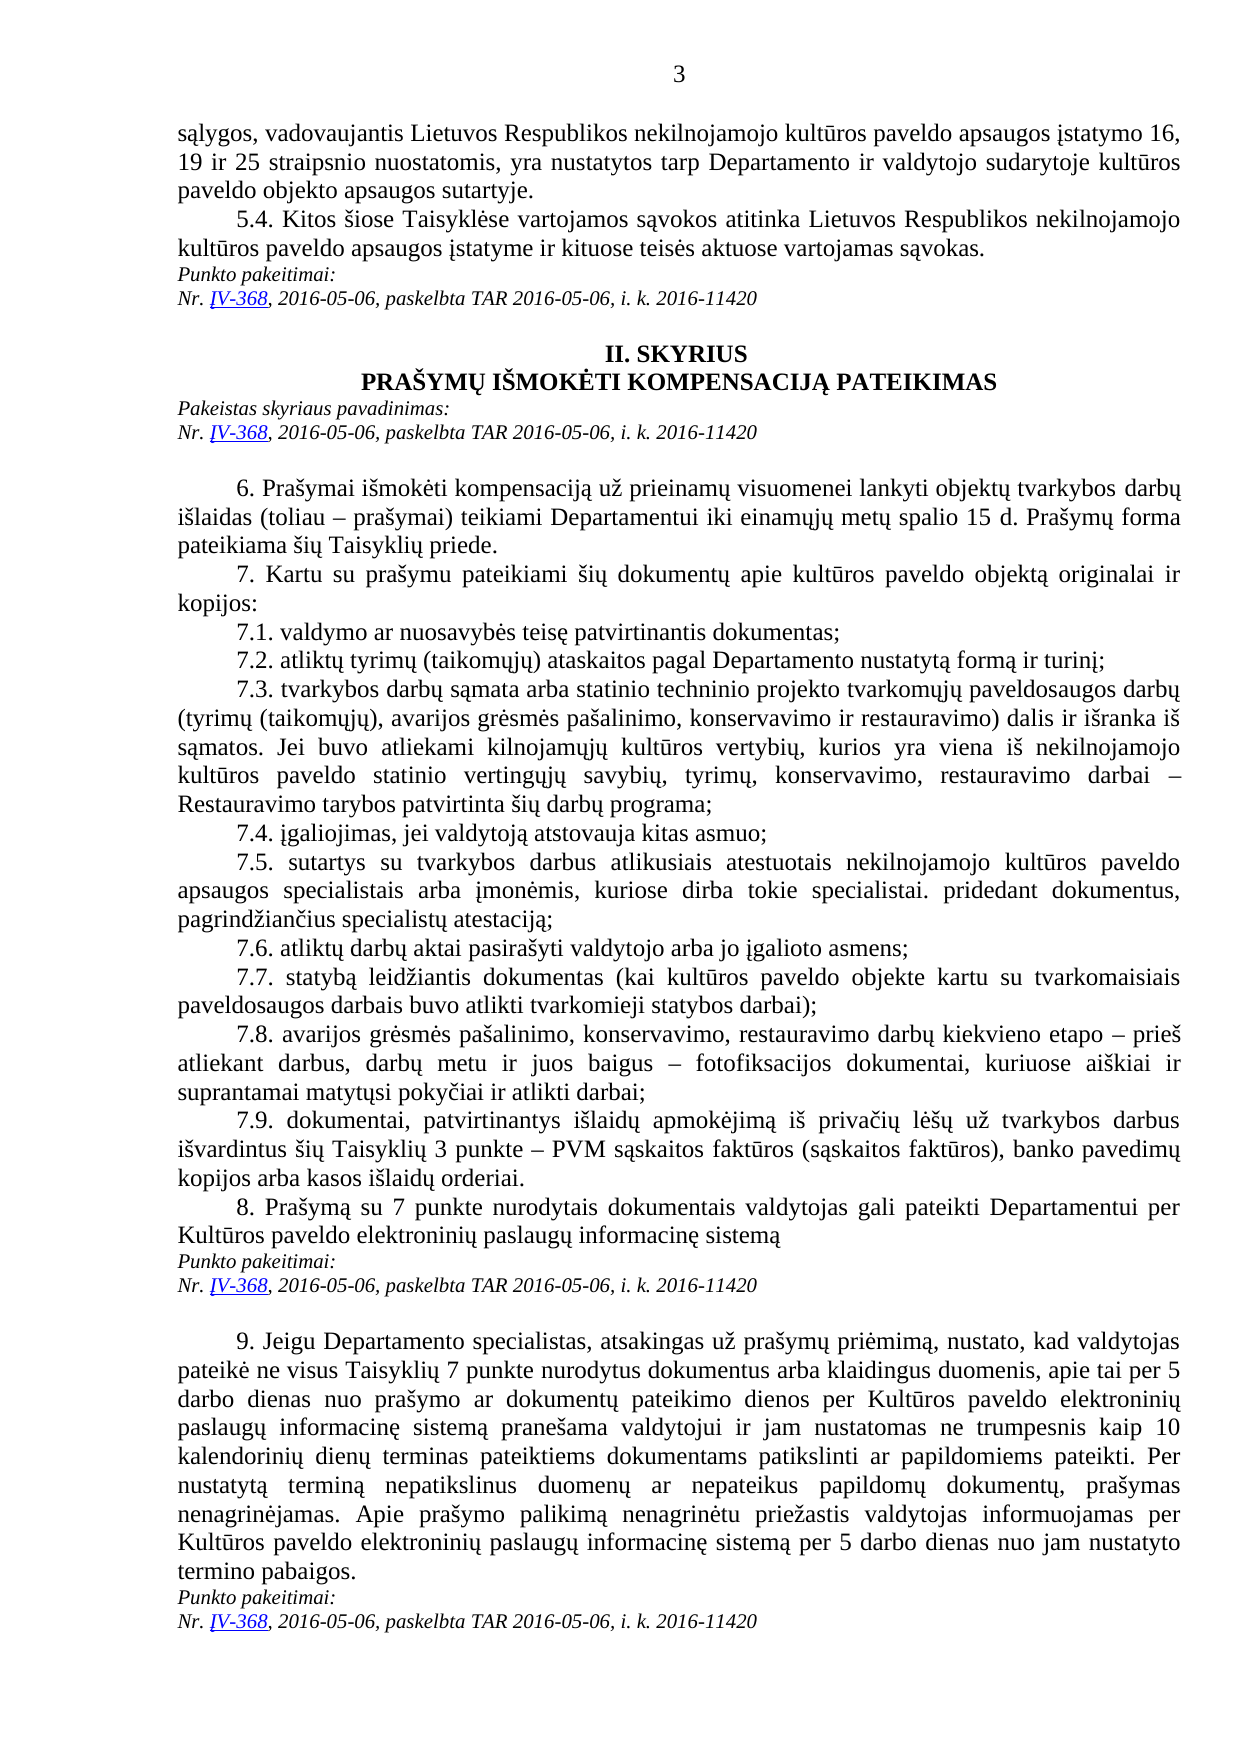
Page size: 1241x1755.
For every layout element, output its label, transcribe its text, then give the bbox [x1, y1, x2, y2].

text 8. Prašymą su 7 punkte nurodytais dokumentais valdytojas gali pateikti Departamentui per Kultūros paveldo elektroninių paslaugų informacinę sistemą [177, 1192, 1181, 1249]
text 7.2. atliktų tyrimų (taikomųjų) ataskaitos pagal Departamento nustatytą formą ir turinį; [177, 646, 1181, 674]
text 7.9. dokumentai, patvirtinantys išlaidų apmokėjimą iš privačių lėšų už tvarkybos darbus išvardintus šių Taisyklių 3 punkte – PVM sąskaitos faktūros (sąskaitos faktūros), banko pavedimų kopijos arba kasos išlaidų orderiai. [177, 1106, 1181, 1192]
text Nr. ĮV-368, 2016-05-06, paskelbta TAR 2016-05-06, i. k. 2016-11420 [177, 286, 1181, 310]
text Nr. ĮV-368, 2016-05-06, paskelbta TAR 2016-05-06, i. k. 2016-11420 [177, 1609, 1181, 1633]
text 7.3. tvarkybos darbų sąmata arba statinio techninio projekto tvarkomųjų paveldosaugos darbų (tyrimų (taikomųjų), avarijos grėsmės pašalinimo, konservavimo ir restauravimo) dalis ir išranka iš sąmatos. Jei buvo atliekami kilnojamųjų kultūros vertybių, kurios yra viena iš nekilnojamojo kultūros paveldo statinio vertingųjų savybių, tyrimų, konservavimo, restauravimo darbai – Restauravimo tarybos patvirtinta šių darbų programa; [177, 674, 1181, 818]
text 7.6. atliktų darbų aktai pasirašyti valdytojo arba jo įgalioto asmens; [177, 933, 1181, 962]
text 7.5. sutartys su tvarkybos darbus atlikusiais atestuotais nekilnojamojo kultūros paveldo apsaugos specialistais arba įmonėmis, kuriose dirba tokie specialistai. pridedant dokumentus, pagrindžiančius specialistų atestaciją; [177, 847, 1181, 933]
text Punkto pakeitimai: [177, 1585, 1181, 1609]
text 7. Kartu su prašymu pateikiami šių dokumentų apie kultūros paveldo objektą originalai ir kopijos: [177, 559, 1181, 617]
text 6. Prašymai išmokėti kompensaciją už prieinamų visuomenei lankyti objektų tvarkybos darbų išlaidas (toliau – prašymai) teikiami Departamentui iki einamųjų metų spalio 15 d. Prašymų forma pateikiama šių Taisyklių priede. [177, 473, 1181, 559]
text 7.7. statybą leidžiantis dokumentas (kai kultūros paveldo objekte kartu su tvarkomaisiais paveldosaugos darbais buvo atlikti tvarkomieji statybos darbai); [177, 962, 1181, 1019]
text 9. Jeigu Departamento specialistas, atsakingas už prašymų priėmimą, nustato, kad valdytojas pateikė ne visus Taisyklių 7 punkte nurodytus dokumentus arba klaidingus duomenis, apie tai per 5 darbo dienas nuo prašymo ar dokumentų pateikimo dienos per Kultūros paveldo elektroninių paslaugų informacinę sistemą pranešama valdytojui ir jam nustatomas ne trumpesnis kaip 10 kalendorinių dienų terminas pateiktiems dokumentams patikslinti ar papildomiems pateikti. Per nustatytą terminą nepatikslinus duomenų ar nepateikus papildomų dokumentų, prašymas nenagrinėjamas. Apie prašymo palikimą nenagrinėtu priežastis valdytojas informuojamas per Kultūros paveldo elektroninių paslaugų informacinę sistemą per 5 darbo dienas nuo jam nustatyto termino pabaigos. [177, 1326, 1181, 1585]
text II. SKYRIUS PRAŠYMŲ IŠMOKĖTI KOMPENSACIJĄ PATEIKIMAS [177, 339, 1181, 396]
text Pakeistas skyriaus pavadinimas: [177, 396, 1181, 420]
text Punkto pakeitimai: [177, 1249, 1181, 1273]
text 7.4. įgaliojimas, jei valdytoją atstovauja kitas asmuo; [177, 818, 1181, 847]
text Nr. ĮV-368, 2016-05-06, paskelbta TAR 2016-05-06, i. k. 2016-11420 [177, 420, 1181, 444]
text Punkto pakeitimai: [177, 262, 1181, 286]
text 7.1. valdymo ar nuosavybės teisę patvirtinantis dokumentas; [177, 617, 1181, 646]
text sąlygos, vadovaujantis Lietuvos Respublikos nekilnojamojo kultūros paveldo apsaugos įstatymo 16, 19 ir 25 straipsnio nuostatomis, yra nustatytos tarp Departamento ir valdytojo sudarytoje kultūros paveldo objekto apsaugos sutartyje. [177, 118, 1181, 204]
text 7.8. avarijos grėsmės pašalinimo, konservavimo, restauravimo darbų kiekvieno etapo – prieš atliekant darbus, darbų metu ir juos baigus – fotofiksacijos dokumentai, kuriuose aiškiai ir suprantamai matytųsi pokyčiai ir atlikti darbai; [177, 1019, 1181, 1106]
text Nr. ĮV-368, 2016-05-06, paskelbta TAR 2016-05-06, i. k. 2016-11420 [177, 1273, 1181, 1297]
text 5.4. Kitos šiose Taisyklėse vartojamos sąvokos atitinka Lietuvos Respublikos nekilnojamojo kultūros paveldo apsaugos įstatyme ir kituose teisės aktuose vartojamas sąvokas. [177, 204, 1181, 262]
